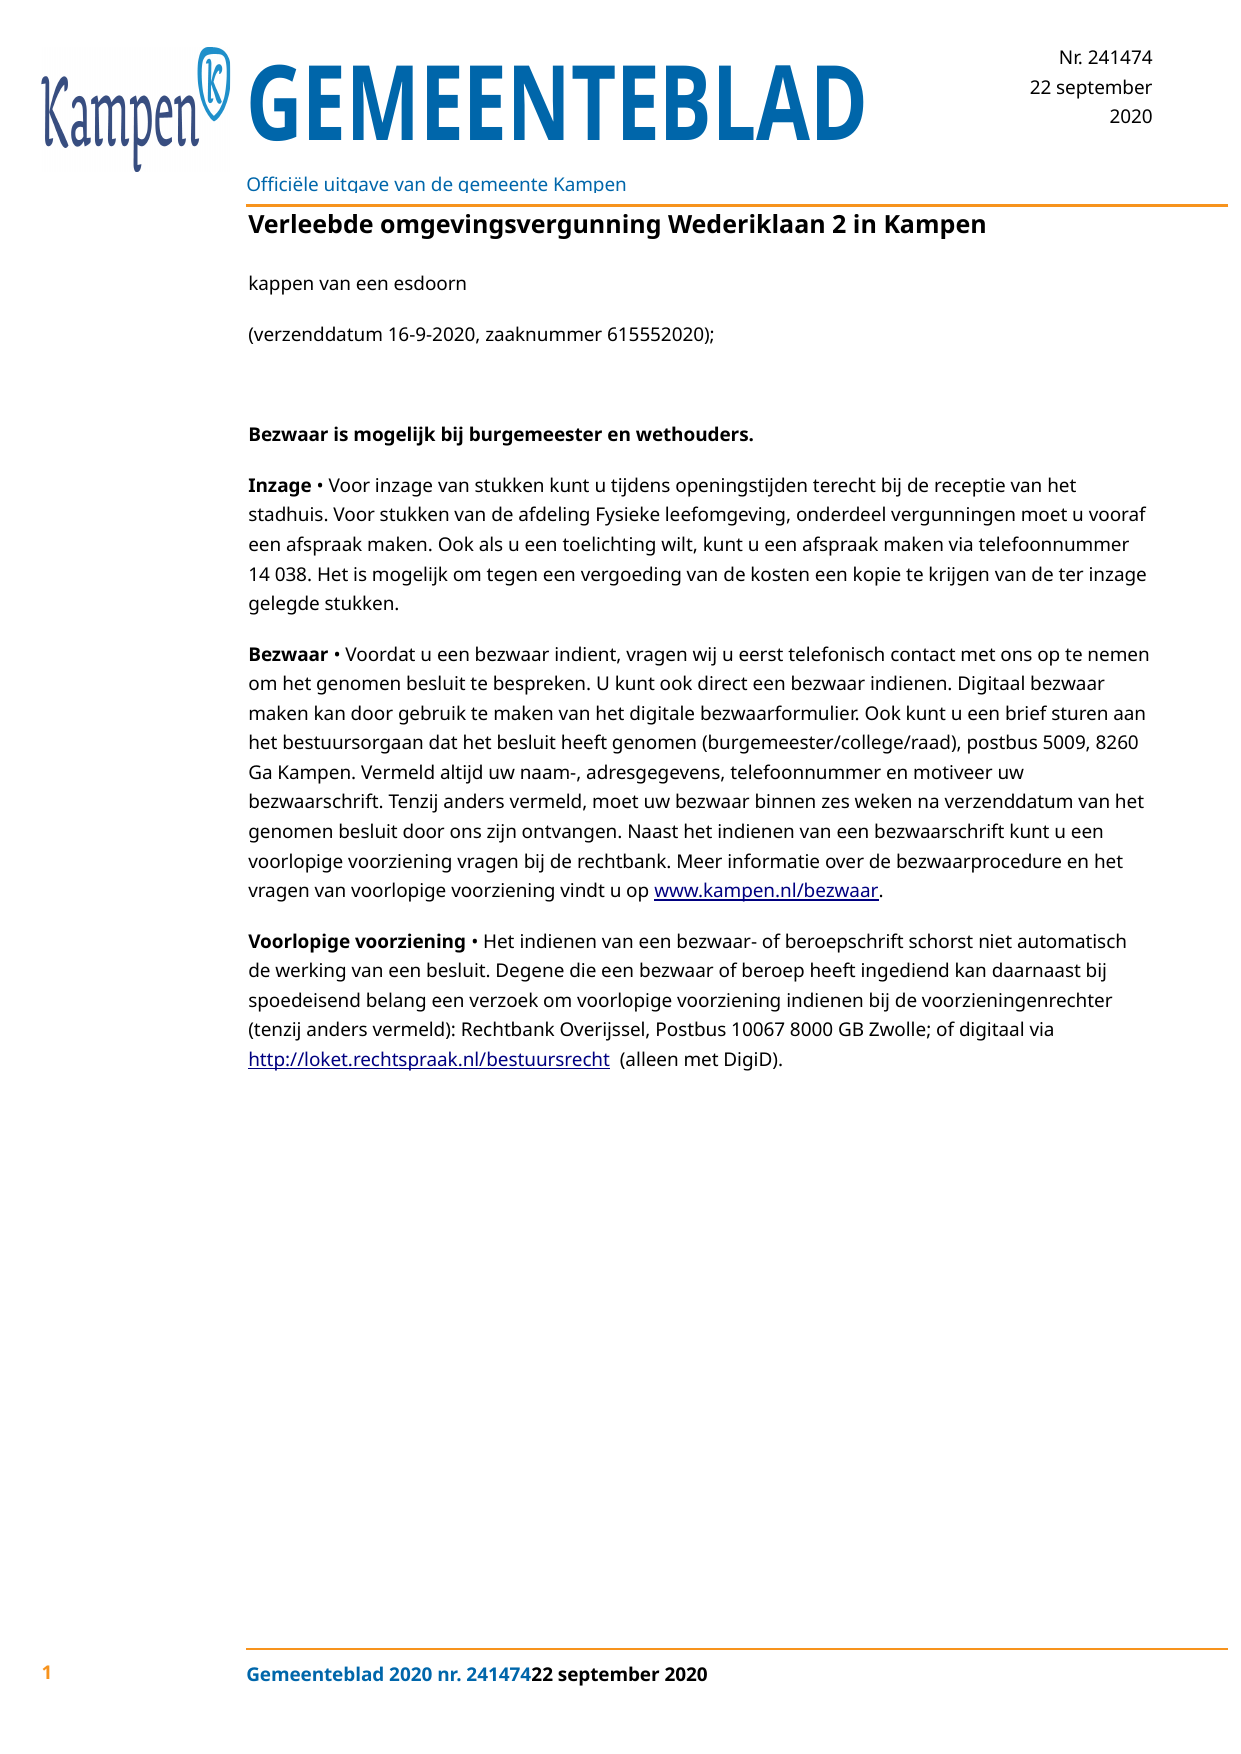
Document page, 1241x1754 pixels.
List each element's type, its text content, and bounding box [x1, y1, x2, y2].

text Bezwaar is mogelijk bij burgemeester en wethouders. [248, 422, 1152, 447]
text Verleebde omgevingsvergunning Wederiklaan 2 in Kampen [248, 207, 1152, 241]
picture [41, 47, 231, 172]
text Voorlopige voorziening • Het indienen van een bezwaar- of beroepschrift schorst niet automatisch de werking van een besluit. Degene die een bezwaar of beroep heeft ingediend kan daarnaast bij spoedeisend belang een verzoek om voorlopige voorziening indienen bij de voorzieningenrechter (tenzij anders vermeld): Rechtbank Overijssel, Postbus 10067 8000 GB Zwolle; of digitaal via http://loket.rechtspraak.nl/bestuursrecht (alleen met DigiD). [248, 928, 1152, 1072]
text (verzenddatum 16-9-2020, zaaknummer 615552020); [248, 321, 1152, 346]
text Inzage • Voor inzage van stukken kunt u tijdens openingstijden terecht bij de receptie van het stadhuis. Voor stukken van de afdeling Fysieke leefomgeving, onderdeel vergunningen moet u vooraf een afspraak maken. Ook als u een toelichting wilt, kunt u een afspraak maken via telefoonnummer 14 038. Het is mogelijk om tegen een vergoeding van de kosten een kopie te krijgen van de ter inzage gelegde stukken. [248, 472, 1152, 616]
text Bezwaar • Voordat u een bezwaar indient, vragen wij u eerst telefonisch contact met ons op te nemen om het genomen besluit te bespreken. U kunt ook direct een bezwaar indienen. Digitaal bezwaar maken kan door gebruik te maken van het digitale bezwaarformulier. Ook kunt u een brief sturen aan het bestuursorgaan dat het besluit heeft genomen (burgemeester/college/raad), postbus 5009, 8260 Ga Kampen. Vermeld altijd uw naam-, adresgegevens, telefoonnummer en motiveer uw bezwaarschrift. Tenzij anders vermeld, moet uw bezwaar binnen zes weken na verzenddatum van het genomen besluit door ons zijn ontvangen. Naast het indienen van een bezwaarschrift kunt u een voorlopige voorziening vragen bij de rechtbank. Meer informatie over de bezwaarprocedure en het vragen van voorlopige voorziening vindt u op www.kampen.nl/bezwaar. [248, 641, 1152, 903]
text kappen van een esdoorn [248, 270, 1152, 296]
